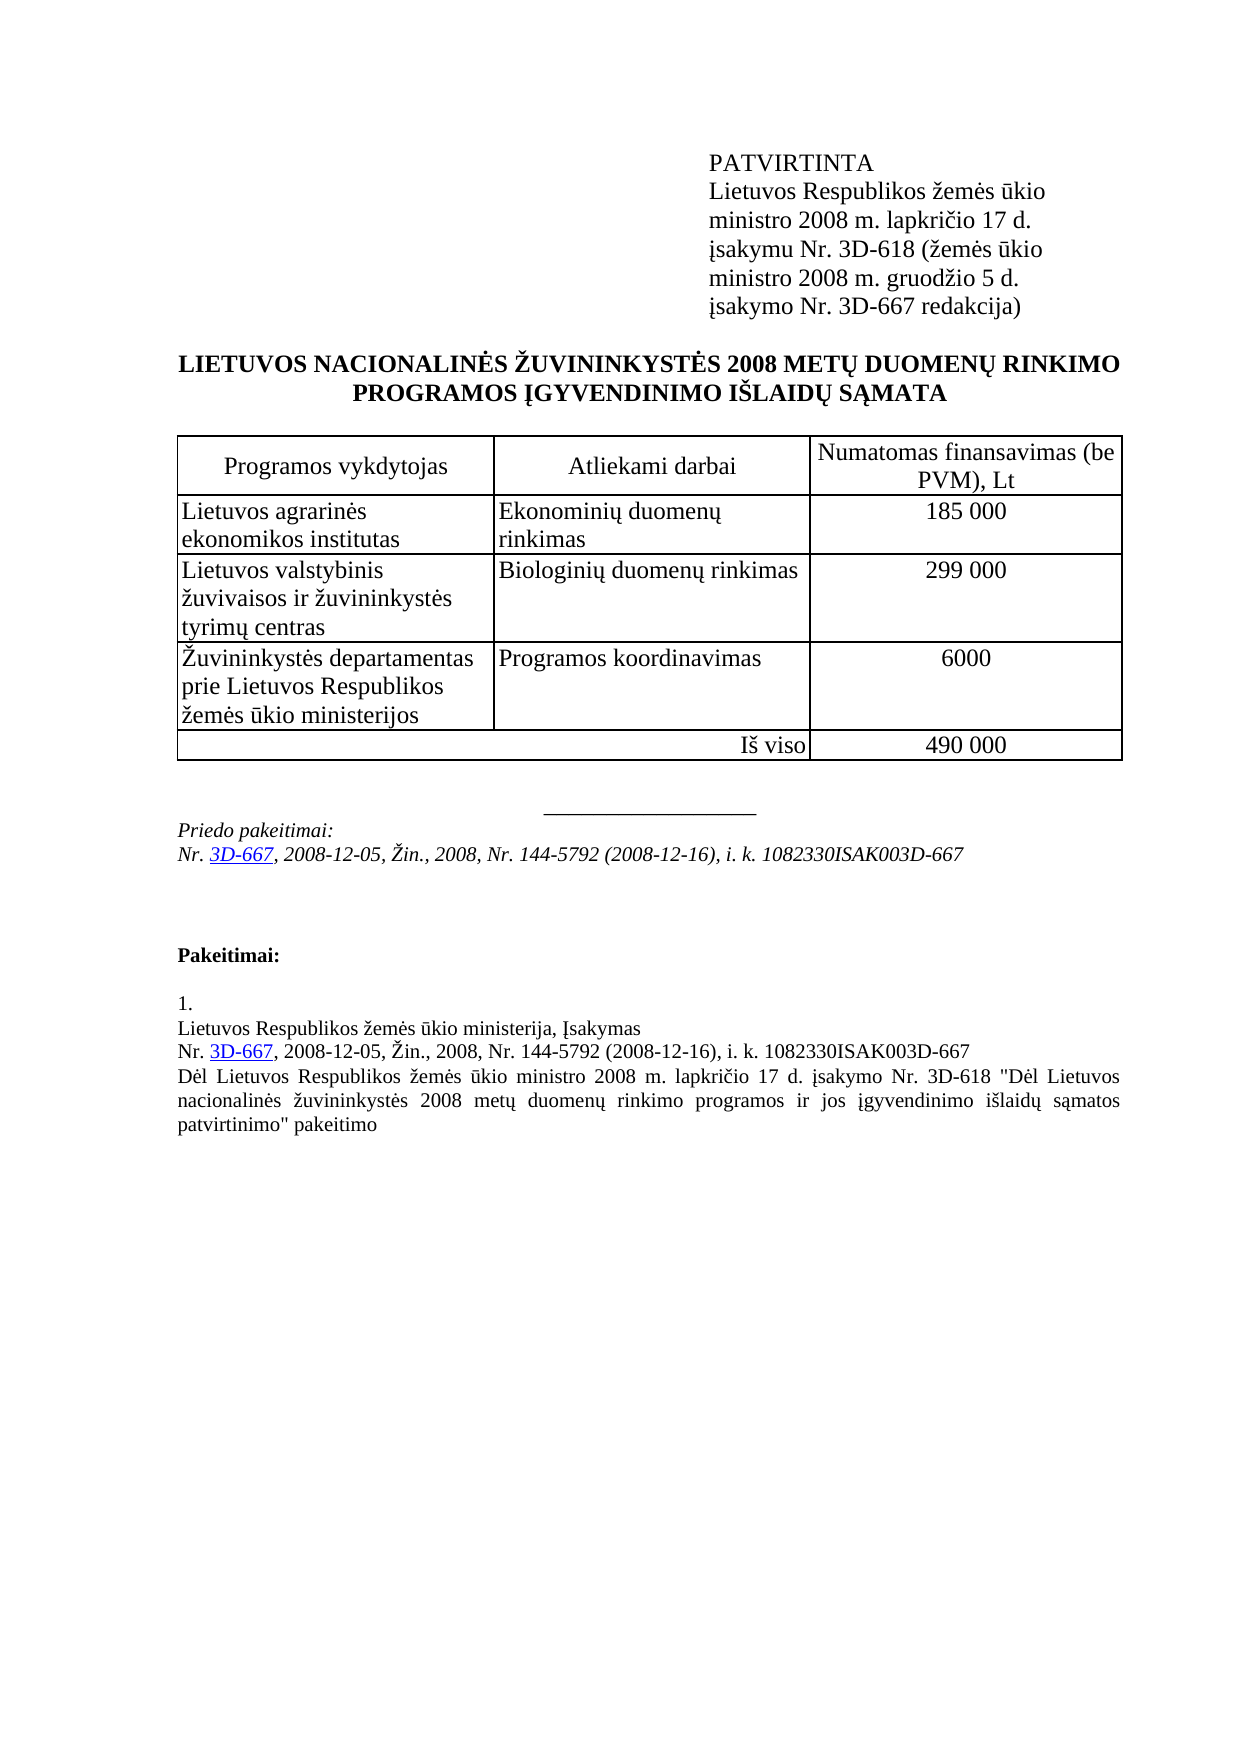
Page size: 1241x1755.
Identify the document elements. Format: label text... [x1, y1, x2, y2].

text LIETUVOS NACIONALINĖS ŽUVININKYSTĖS 2008 METŲ DUOMENŲ RINKIMO PROGRAMOS ĮGYVENDINIMO IŠLAIDŲ SĄMATA [177, 349, 1122, 406]
table_cell Ekonominių duomenų rinkimas [495, 496, 809, 553]
text Priedo pakeitimai: [177, 818, 1122, 842]
table_cell Lietuvos agrarinės ekonomikos institutas [178, 496, 493, 553]
table_cell 490 000 [811, 731, 1121, 759]
table_cell Iš viso [178, 731, 809, 759]
text Lietuvos Respublikos žemės ūkio ministerija, Įsakymas [177, 1015, 1122, 1039]
table_cell Lietuvos valstybinis žuvivaisos ir žuvininkystės tyrimų centras [178, 555, 493, 641]
table_cell 185 000 [811, 496, 1121, 553]
table_header Atliekami darbai [495, 437, 809, 494]
text Nr. 3D-667, 2008-12-05, Žin., 2008, Nr. 144-5792 (2008-12-16), i. k. 1082330ISAK003D-667 [177, 842, 1122, 866]
table_cell 299 000 [811, 555, 1121, 641]
text PATVIRTINTA [177, 148, 1122, 176]
table_cell Programos koordinavimas [495, 643, 809, 729]
text Nr. 3D-667, 2008-12-05, Žin., 2008, Nr. 144-5792 (2008-12-16), i. k. 1082330ISAK003D-667 [177, 1039, 1122, 1063]
text įsakymu Nr. 3D-618 (žemės ūkio [177, 234, 1122, 263]
table_header Programos vykdytojas [178, 437, 493, 494]
table_cell 6000 [811, 643, 1121, 729]
text ministro 2008 m. gruodžio 5 d. [177, 263, 1122, 291]
text 1. [177, 991, 1122, 1015]
text įsakymo Nr. 3D-667 redakcija) [177, 291, 1122, 320]
table_cell Žuvininkystės departamentas prie Lietuvos Respublikos žemės ūkio ministerijos [178, 643, 493, 729]
text Pakeitimai: [177, 943, 1122, 967]
text Lietuvos Respublikos žemės ūkio [177, 176, 1122, 205]
text Dėl Lietuvos Respublikos žemės ūkio ministro 2008 m. lapkričio 17 d. įsakymo Nr. 3D-618 "Dėl Lietuvos nacionalinės žuvininkystės 2008 metų duomenų rinkimo programos ir jos įgyvendinimo išlaidų sąmatos patvirtinimo" pakeitimo [177, 1063, 1122, 1136]
table_cell Biologinių duomenų rinkimas [495, 555, 809, 641]
table_header Numatomas finansavimas (be PVM), Lt [811, 437, 1121, 494]
text ministro 2008 m. lapkričio 17 d. [177, 205, 1122, 234]
text _________________ [177, 789, 1122, 818]
